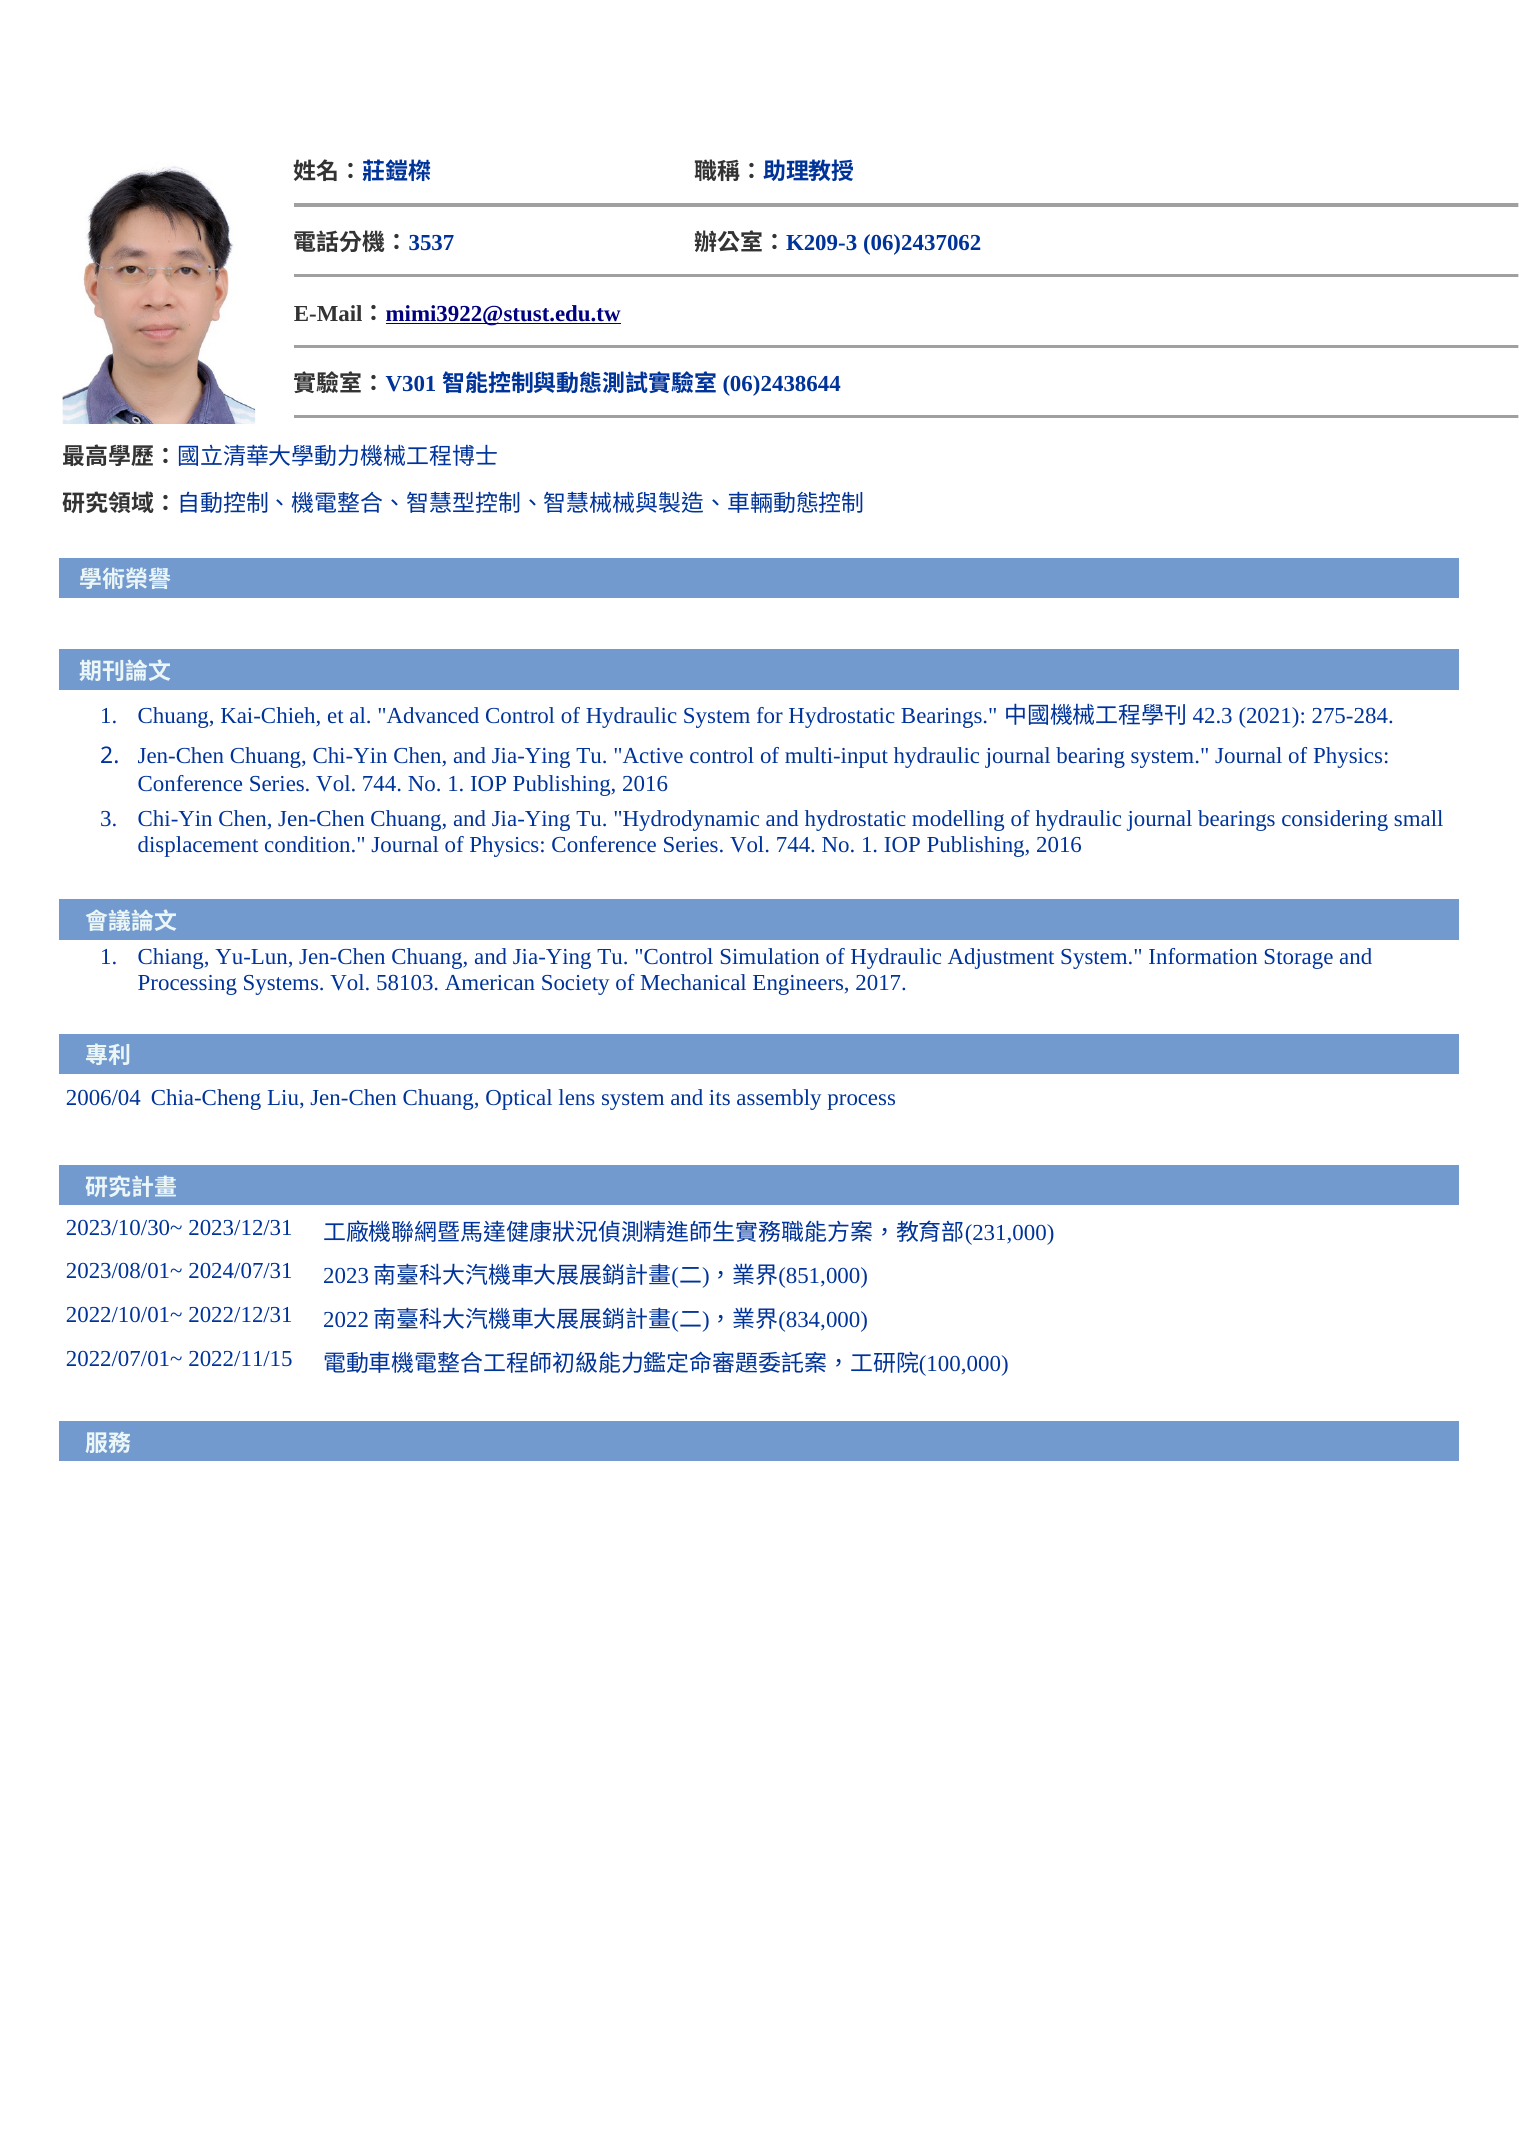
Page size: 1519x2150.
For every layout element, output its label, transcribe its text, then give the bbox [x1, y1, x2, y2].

table_header 2023/10/30~ 2023/12/31 [63, 1209, 320, 1252]
table_cell [63, 1538, 239, 1577]
table_cell [59, 1461, 1459, 1580]
table_cell [63, 1501, 239, 1538]
table_cell [239, 1538, 1456, 1577]
table_cell [291, 260, 1459, 291]
table_header 職稱：助理教授 [691, 150, 1459, 189]
table_header 2006/04 [63, 1079, 147, 1116]
table_cell 研究計畫 [59, 1165, 1459, 1205]
table_header Chia-Cheng Liu, Jen-Chen Chuang, Optical lens system and its assembly process [148, 1079, 1456, 1116]
table_header [59, 150, 291, 431]
table_cell Chuang, Kai-Chieh, et al. "Advanced Control of Hydraulic System for Hydrostatic Bearings." 中國機械工程學刊 42.3 (2021): 275-284. Jen-Chen Chuang, Chi-Yin Chen, and Jia-Ying Tu. "Active control of multi-input hydraulic journal bearing system." Journal of Physics: Conference Series. Vol. 744. No. 1. IOP Publishing, 2016 Chi-Yin Chen, Jen-Chen Chuang, and Jia-Ying Tu. "Hydrodynamic and hydrostatic modelling of hydraulic journal bearings considering small displacement condition." Journal of Physics: Conference Series. Vol. 744. No. 1. IOP Publishing, 2016 [59, 690, 1459, 899]
table_cell 2023/08/01~ 2024/07/31 [63, 1252, 320, 1296]
table_cell 實驗室：V301 智能控制與動態測試實驗室 (06)2438644 [291, 362, 1459, 402]
table_cell E-Mail：mimi3922@stust.edu.tw [291, 291, 1459, 331]
table_cell 2022南臺科大汽機車大展展銷計畫(二)，業界(834,000) [320, 1296, 1456, 1339]
table_header 工廠機聯網暨馬達健康狀況偵測精進師生實務職能方案，教育部(231,000) [320, 1209, 1456, 1252]
table_cell [59, 1121, 1459, 1165]
table_cell [59, 1205, 1459, 1386]
table_cell 最高學歷：國立清華大學動力機械工程博士 [59, 431, 1459, 478]
table_cell 電話分機：3537 [291, 221, 691, 260]
table_cell 2022/07/01~ 2022/11/15 [63, 1339, 320, 1383]
table_cell 學術榮譽 [59, 558, 1459, 598]
table_cell Chiang, Yu-Lun, Jen-Chen Chuang, and Jia-Ying Tu. "Control Simulation of Hydraulic Adjustment System." Information Storage and Processing Systems. Vol. 58103. American Society of Mechanical Engineers, 2017. [59, 940, 1459, 1033]
table_cell [59, 1386, 1459, 1421]
table_header 姓名：莊鎧榤 [291, 150, 691, 189]
table_cell 電動車機電整合工程師初級能力鑑定命審題委託案，工研院(100,000) [320, 1339, 1456, 1383]
table_cell 2023南臺科大汽機車大展展銷計畫(二)，業界(851,000) [320, 1252, 1456, 1296]
table_cell 研究領域：自動控制、機電整合、智慧型控制、智慧械械與製造、車輛動態控制 [59, 478, 1459, 525]
table_cell [59, 1074, 1459, 1121]
table_cell [291, 190, 1459, 221]
table_cell [59, 525, 1459, 558]
table_cell [239, 1501, 1456, 1538]
table_cell 專利 [59, 1034, 1459, 1074]
table_cell 服務 [59, 1421, 1459, 1461]
table_cell 2022/10/01~ 2022/12/31 [63, 1296, 320, 1339]
table_cell 會議論文 [59, 899, 1459, 940]
table_cell 辦公室：K209-3 (06)2437062 [691, 221, 1459, 260]
table_cell [291, 331, 1459, 362]
table_cell 期刊論文 [59, 649, 1459, 690]
table_cell [59, 598, 1459, 649]
table_header [239, 1465, 1456, 1501]
table_header [63, 1465, 239, 1501]
table_cell [291, 402, 1459, 431]
